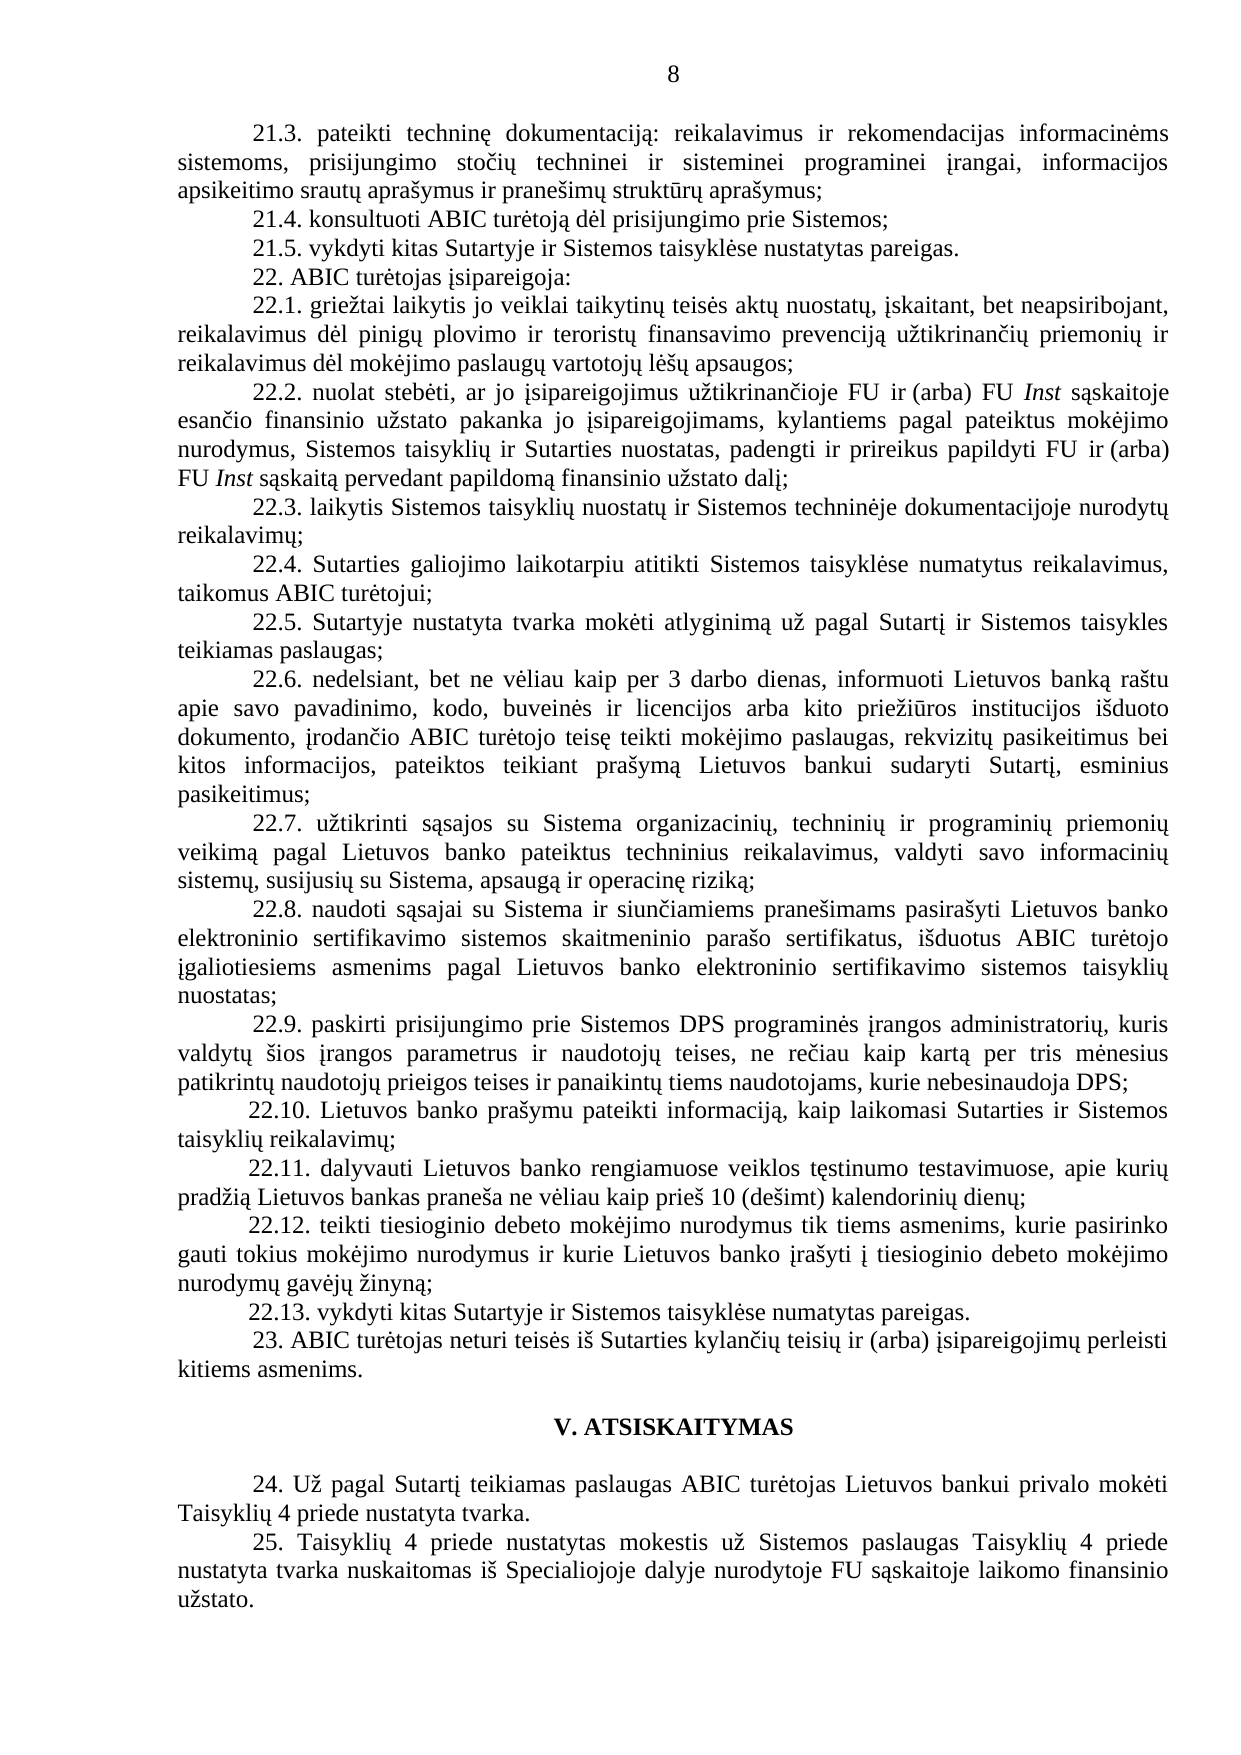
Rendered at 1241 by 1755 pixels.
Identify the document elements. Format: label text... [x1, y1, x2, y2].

text 21.5. vykdyti kitas Sutartyje ir Sistemos taisyklėse nustatytas pareigas. [177, 233, 1169, 262]
text 22.6. nedelsiant, bet ne vėliau kaip per 3 darbo dienas, informuoti Lietuvos banką raštu apie savo pavadinimo, kodo, buveinės ir licencijos arba kito priežiūros institucijos išduoto dokumento, įrodančio ABIC turėtojo teisę teikti mokėjimo paslaugas, rekvizitų pasikeitimus bei kitos informacijos, pateiktos teikiant prašymą Lietuvos bankui sudaryti Sutartį, esminius pasikeitimus; [177, 664, 1169, 808]
text 22.13. vykdyti kitas Sutartyje ir Sistemos taisyklėse numatytas pareigas. [177, 1297, 1169, 1326]
text 22.8. naudoti sąsajai su Sistema ir siunčiamiems pranešimams pasirašyti Lietuvos banko elektroninio sertifikavimo sistemos skaitmeninio parašo sertifikatus, išduotus ABIC turėtojo įgaliotiesiems asmenims pagal Lietuvos banko elektroninio sertifikavimo sistemos taisyklių nuostatas; [177, 894, 1169, 1009]
text 25. Taisyklių 4 priede nustatytas mokestis už Sistemos paslaugas Taisyklių 4 priede nustatyta tvarka nuskaitomas iš Specialiojoje dalyje nurodytoje FU sąskaitoje laikomo finansinio užstato. [177, 1527, 1169, 1613]
text 24. Už pagal Sutartį teikiamas paslaugas ABIC turėtojas Lietuvos bankui privalo mokėti Taisyklių 4 priede nustatyta tvarka. [177, 1469, 1169, 1527]
text V. ATSISKAITYMAS [177, 1412, 1169, 1441]
text 22.1. griežtai laikytis jo veiklai taikytinų teisės aktų nuostatų, įskaitant, bet neapsiribojant, reikalavimus dėl pinigų plovimo ir teroristų finansavimo prevenciją užtikrinančių priemonių ir reikalavimus dėl mokėjimo paslaugų vartotojų lėšų apsaugos; [177, 291, 1169, 377]
text 21.3. pateikti techninę dokumentaciją: reikalavimus ir rekomendacijas informacinėms sistemoms, prisijungimo stočių techninei ir sisteminei programinei įrangai, informacijos apsikeitimo srautų aprašymus ir pranešimų struktūrų aprašymus; [177, 118, 1169, 204]
text 22.2. nuolat stebėti, ar jo įsipareigojimus užtikrinančioje FU ir (arba) FU Inst sąskaitoje esančio finansinio užstato pakanka jo įsipareigojimams, kylantiems pagal pateiktus mokėjimo nurodymus, Sistemos taisyklių ir Sutarties nuostatas, padengti ir prireikus papildyti FU ir (arba) FU Inst sąskaitą pervedant papildomą finansinio užstato dalį; [177, 377, 1169, 492]
text 22.4. Sutarties galiojimo laikotarpiu atitikti Sistemos taisyklėse numatytus reikalavimus, taikomus ABIC turėtojui; [177, 549, 1169, 607]
text 22.12. teikti tiesioginio debeto mokėjimo nurodymus tik tiems asmenims, kurie pasirinko gauti tokius mokėjimo nurodymus ir kurie Lietuvos banko įrašyti į tiesioginio debeto mokėjimo nurodymų gavėjų žinyną; [177, 1211, 1169, 1297]
text 22.11. dalyvauti Lietuvos banko rengiamuose veiklos tęstinumo testavimuose, apie kurių pradžią Lietuvos bankas praneša ne vėliau kaip prieš 10 (dešimt) kalendorinių dienų; [177, 1153, 1169, 1211]
text 22.7. užtikrinti sąsajos su Sistema organizacinių, techninių ir programinių priemonių veikimą pagal Lietuvos banko pateiktus techninius reikalavimus, valdyti savo informacinių sistemų, susijusių su Sistema, apsaugą ir operacinę riziką; [177, 808, 1169, 894]
text 22.3. laikytis Sistemos taisyklių nuostatų ir Sistemos techninėje dokumentacijoje nurodytų reikalavimų; [177, 492, 1169, 549]
text 22.10. Lietuvos banko prašymu pateikti informaciją, kaip laikomasi Sutarties ir Sistemos taisyklių reikalavimų; [177, 1096, 1169, 1153]
text 21.4. konsultuoti ABIC turėtoją dėl prisijungimo prie Sistemos; [177, 204, 1169, 233]
text 22. ABIC turėtojas įsipareigoja: [177, 262, 1169, 291]
text 23. ABIC turėtojas neturi teisės iš Sutarties kylančių teisių ir (arba) įsipareigojimų perleisti kitiems asmenims. [177, 1326, 1169, 1383]
text 22.5. Sutartyje nustatyta tvarka mokėti atlyginimą už pagal Sutartį ir Sistemos taisykles teikiamas paslaugas; [177, 607, 1169, 664]
text 22.9. paskirti prisijungimo prie Sistemos DPS programinės įrangos administratorių, kuris valdytų šios įrangos parametrus ir naudotojų teises, ne rečiau kaip kartą per tris mėnesius patikrintų naudotojų prieigos teises ir panaikintų tiems naudotojams, kurie nebesinaudoja DPS; [177, 1009, 1169, 1096]
